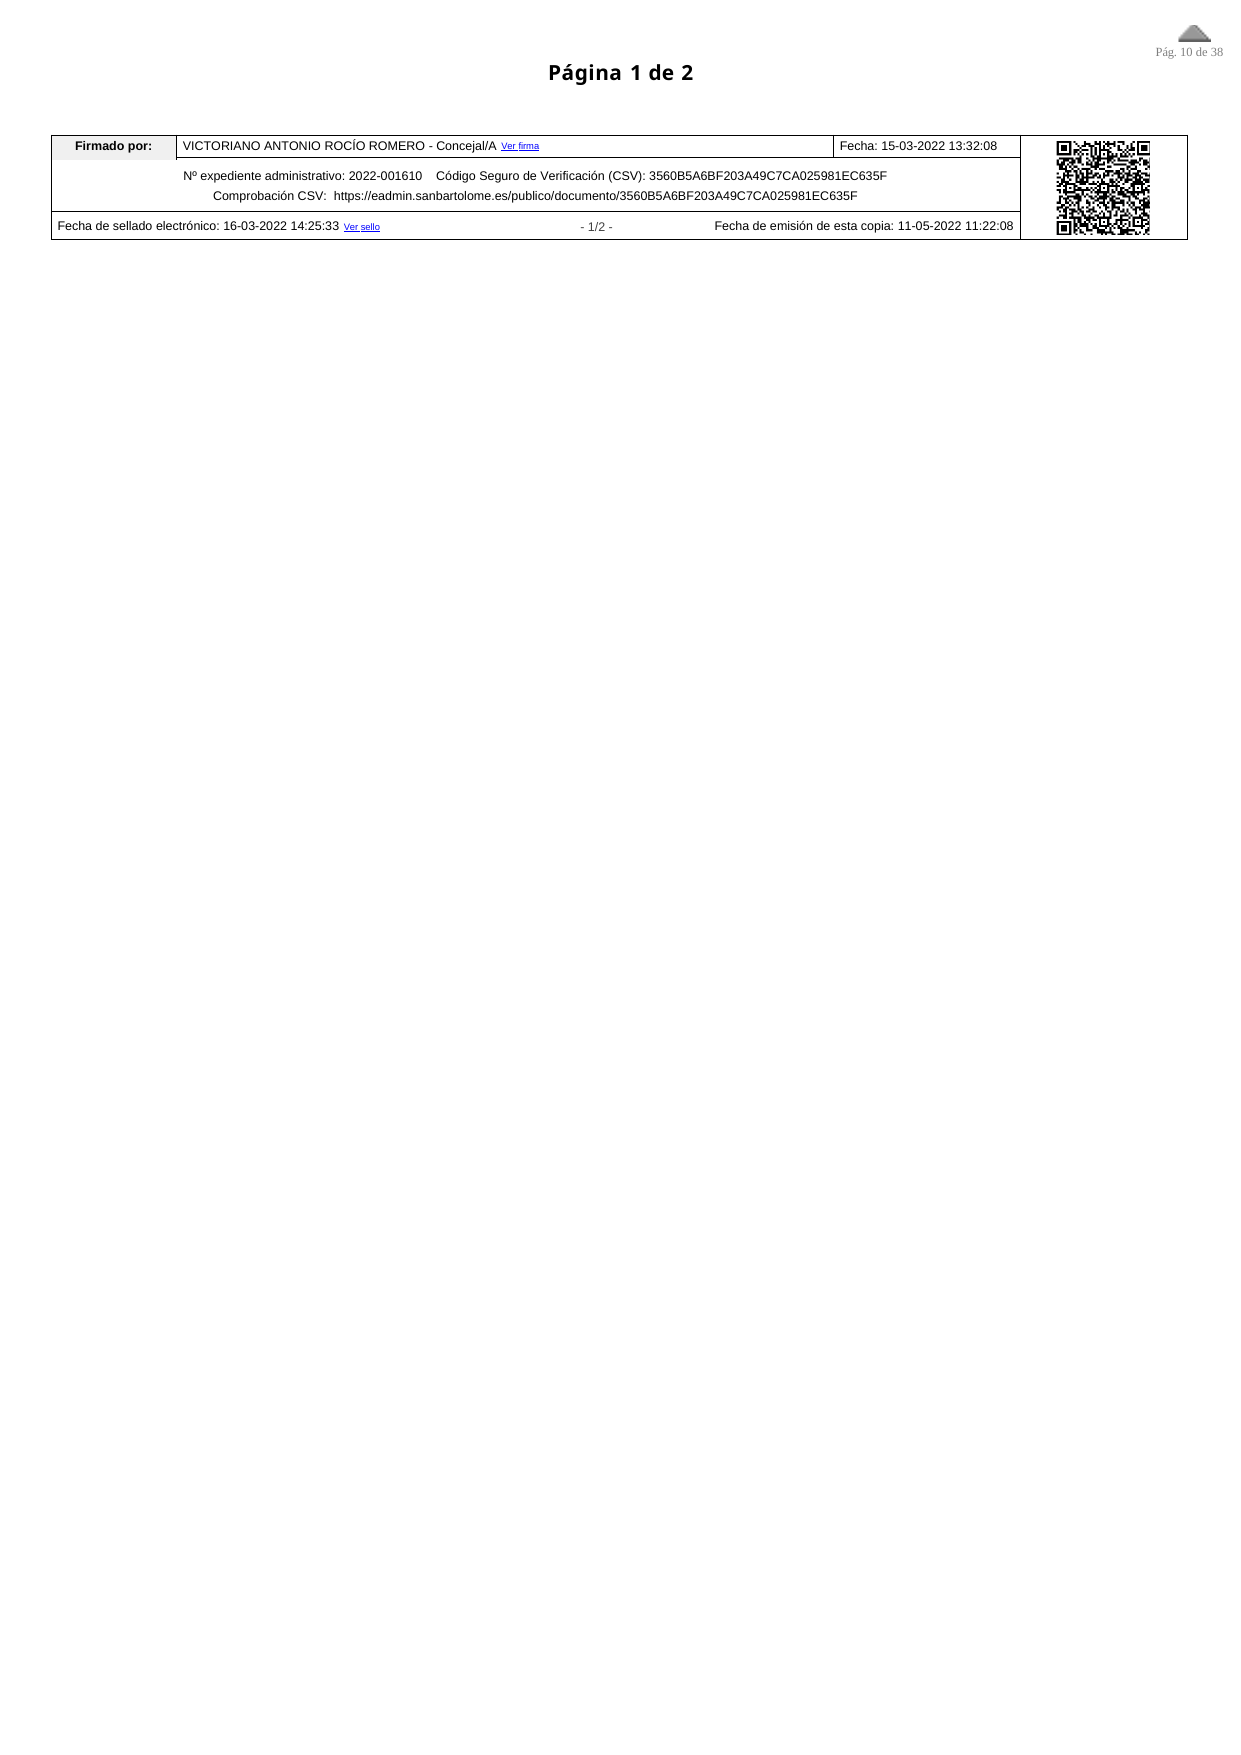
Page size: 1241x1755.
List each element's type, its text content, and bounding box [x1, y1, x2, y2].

table_cell Nº expediente administrativo: 2022-001610 Código Seguro de Verificación (CSV): 3560B5A6BF203A49C7CA025981EC635F Comprobación CSV: https://eadmin.sanbartolome.es/publico/documento/3560B5A6BF203A49C7CA025981EC635F [52, 158, 1020, 211]
text Página 1 de 2 [191, 58, 1050, 87]
table_header [1021, 136, 1187, 239]
table_header Firmado por: [52, 136, 176, 157]
table_header VICTORIANO ANTONIO ROCÍO ROMERO - Concejal/A Ver firma [177, 136, 833, 157]
table_cell Fecha de sellado electrónico: 16-03-2022 14:25:33 Ver sello - 1/2 - Fecha de emisión de esta copia: 11-05-2022 11:22:08 [52, 212, 1020, 239]
picture [1056, 141, 1150, 235]
picture [1177, 25, 1211, 42]
table_header Fecha: 15-03-2022 13:32:08 [834, 136, 1020, 157]
